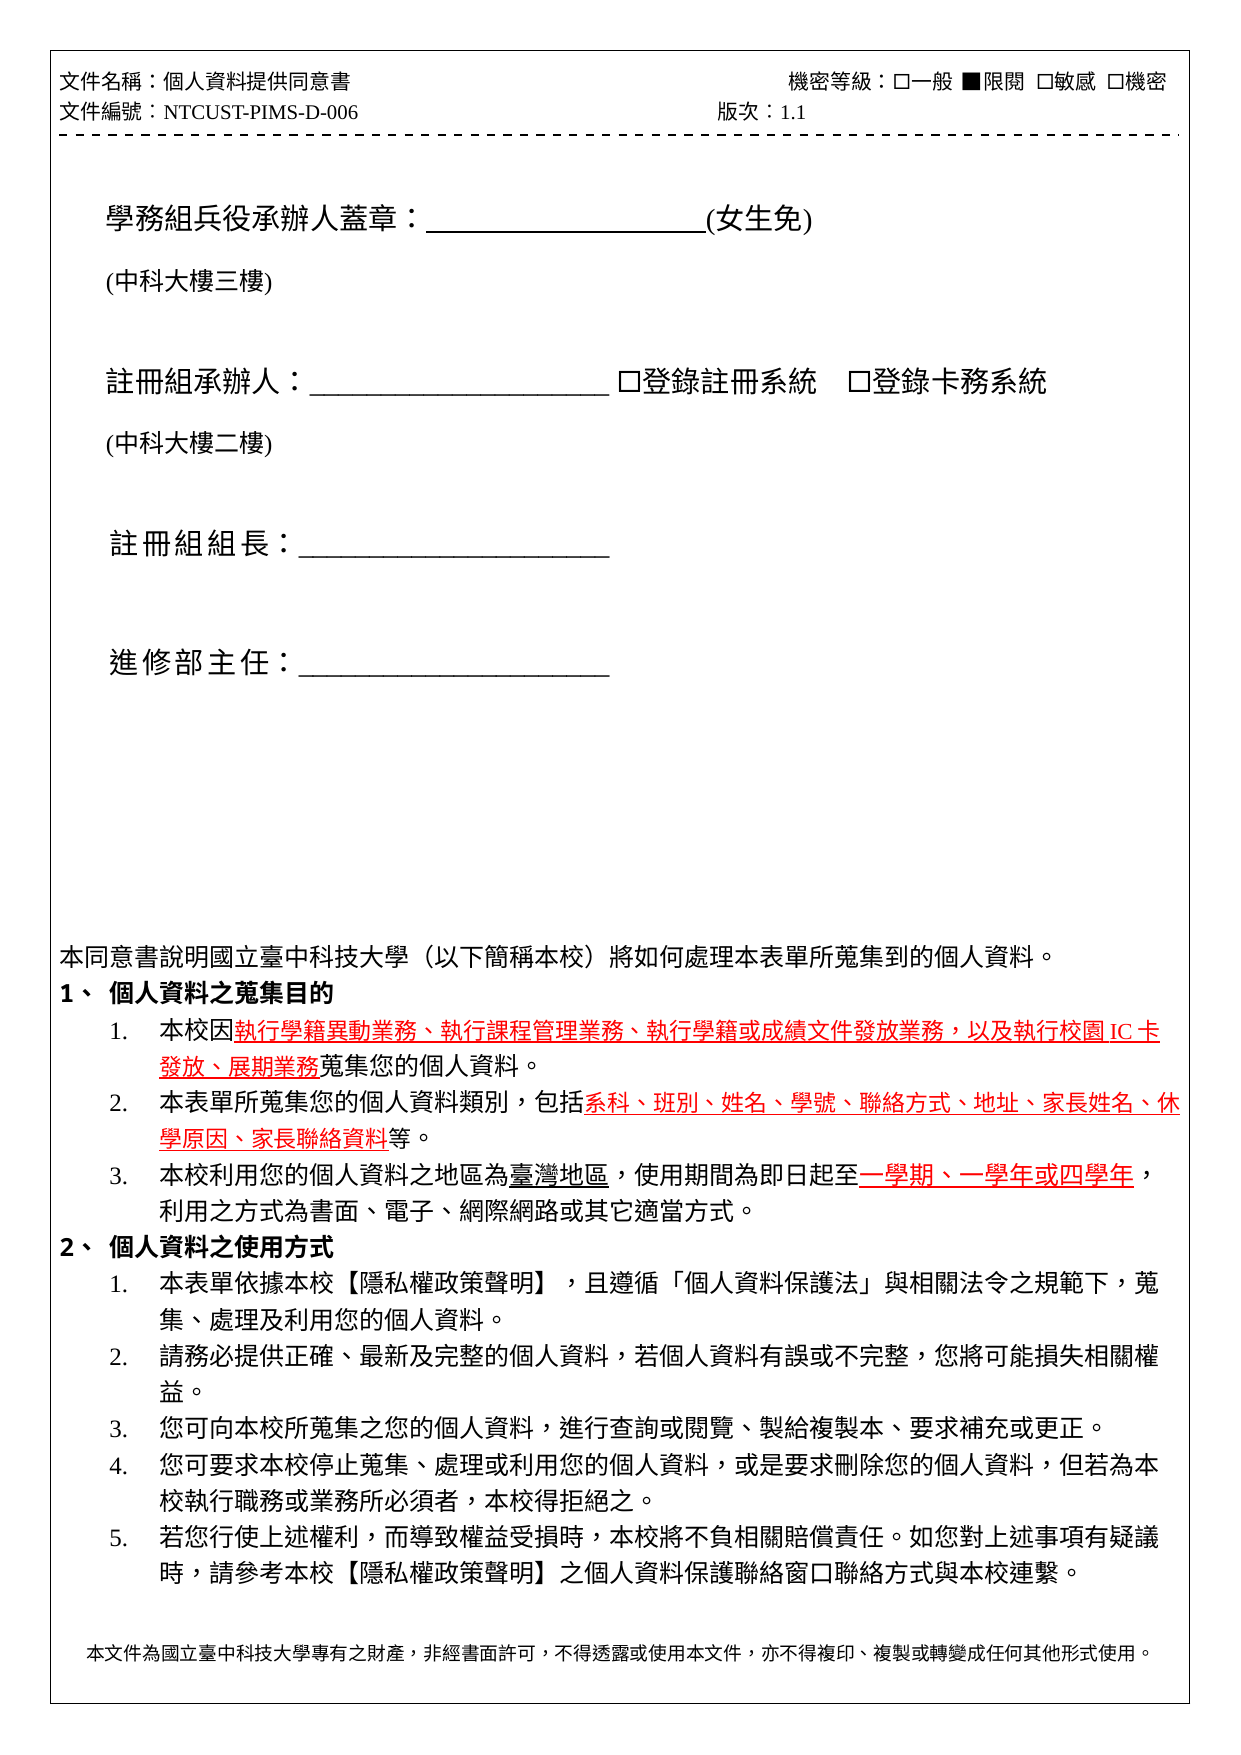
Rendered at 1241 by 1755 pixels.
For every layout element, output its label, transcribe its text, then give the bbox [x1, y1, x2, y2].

text (中科大樓三樓) [106, 238, 1181, 300]
text 註冊組承辦人： 登錄註冊系統 登錄卡務系統 [106, 338, 1181, 400]
list 本校利用您的個人資料之地區為臺灣地區，使用期間為即日起至一學期、一學年或四學年，利用之方式為書面、電子、網際網路或其它適當方式。 [109, 1155, 1181, 1228]
text 註冊組組長： [109, 500, 1181, 563]
list 本校因執行學籍異動業務、執行課程管理業務、執行學籍或成績文件發放業務，以及執行校園IC卡發放、展期業務蒐集您的個人資料。 [109, 1010, 1181, 1083]
list 個人資料之蒐集目的 [59, 974, 1181, 1010]
list 本表單所蒐集您的個人資料類別，包括系科、班別、姓名、學號、聯絡方式、地址、家長姓名、休學原因、家長聯絡資料等。 [109, 1083, 1181, 1155]
text 學務組兵役承辦人蓋章： (女生免) [106, 175, 1181, 238]
list 若您行使上述權利，而導致權益受損時，本校將不負相關賠償責任。如您對上述事項有疑議時，請參考本校【隱私權政策聲明】之個人資料保護聯絡窗口聯絡方式與本校連繫。 [109, 1518, 1181, 1590]
list 個人資料之使用方式 [59, 1228, 1181, 1264]
text 進修部主任： [109, 619, 1181, 681]
text (中科大樓二樓) [106, 400, 1181, 463]
list 您可要求本校停止蒐集、處理或利用您的個人資料，或是要求刪除您的個人資料，但若為本校執行職務或業務所必須者，本校得拒絕之。 [109, 1445, 1181, 1518]
text 本同意書說明國立臺中科技大學（以下簡稱本校）將如何處理本表單所蒐集到的個人資料。 [59, 938, 1181, 974]
list 本表單依據本校【隱私權政策聲明】，且遵循「個人資料保護法」與相關法令之規範下，蒐集、處理及利用您的個人資料。 [109, 1264, 1181, 1336]
list 您可向本校所蒐集之您的個人資料，進行查詢或閱覽、製給複製本、要求補充或更正。 [109, 1409, 1181, 1445]
list 請務必提供正確、最新及完整的個人資料，若個人資料有誤或不完整，您將可能損失相關權益。 [109, 1336, 1181, 1409]
